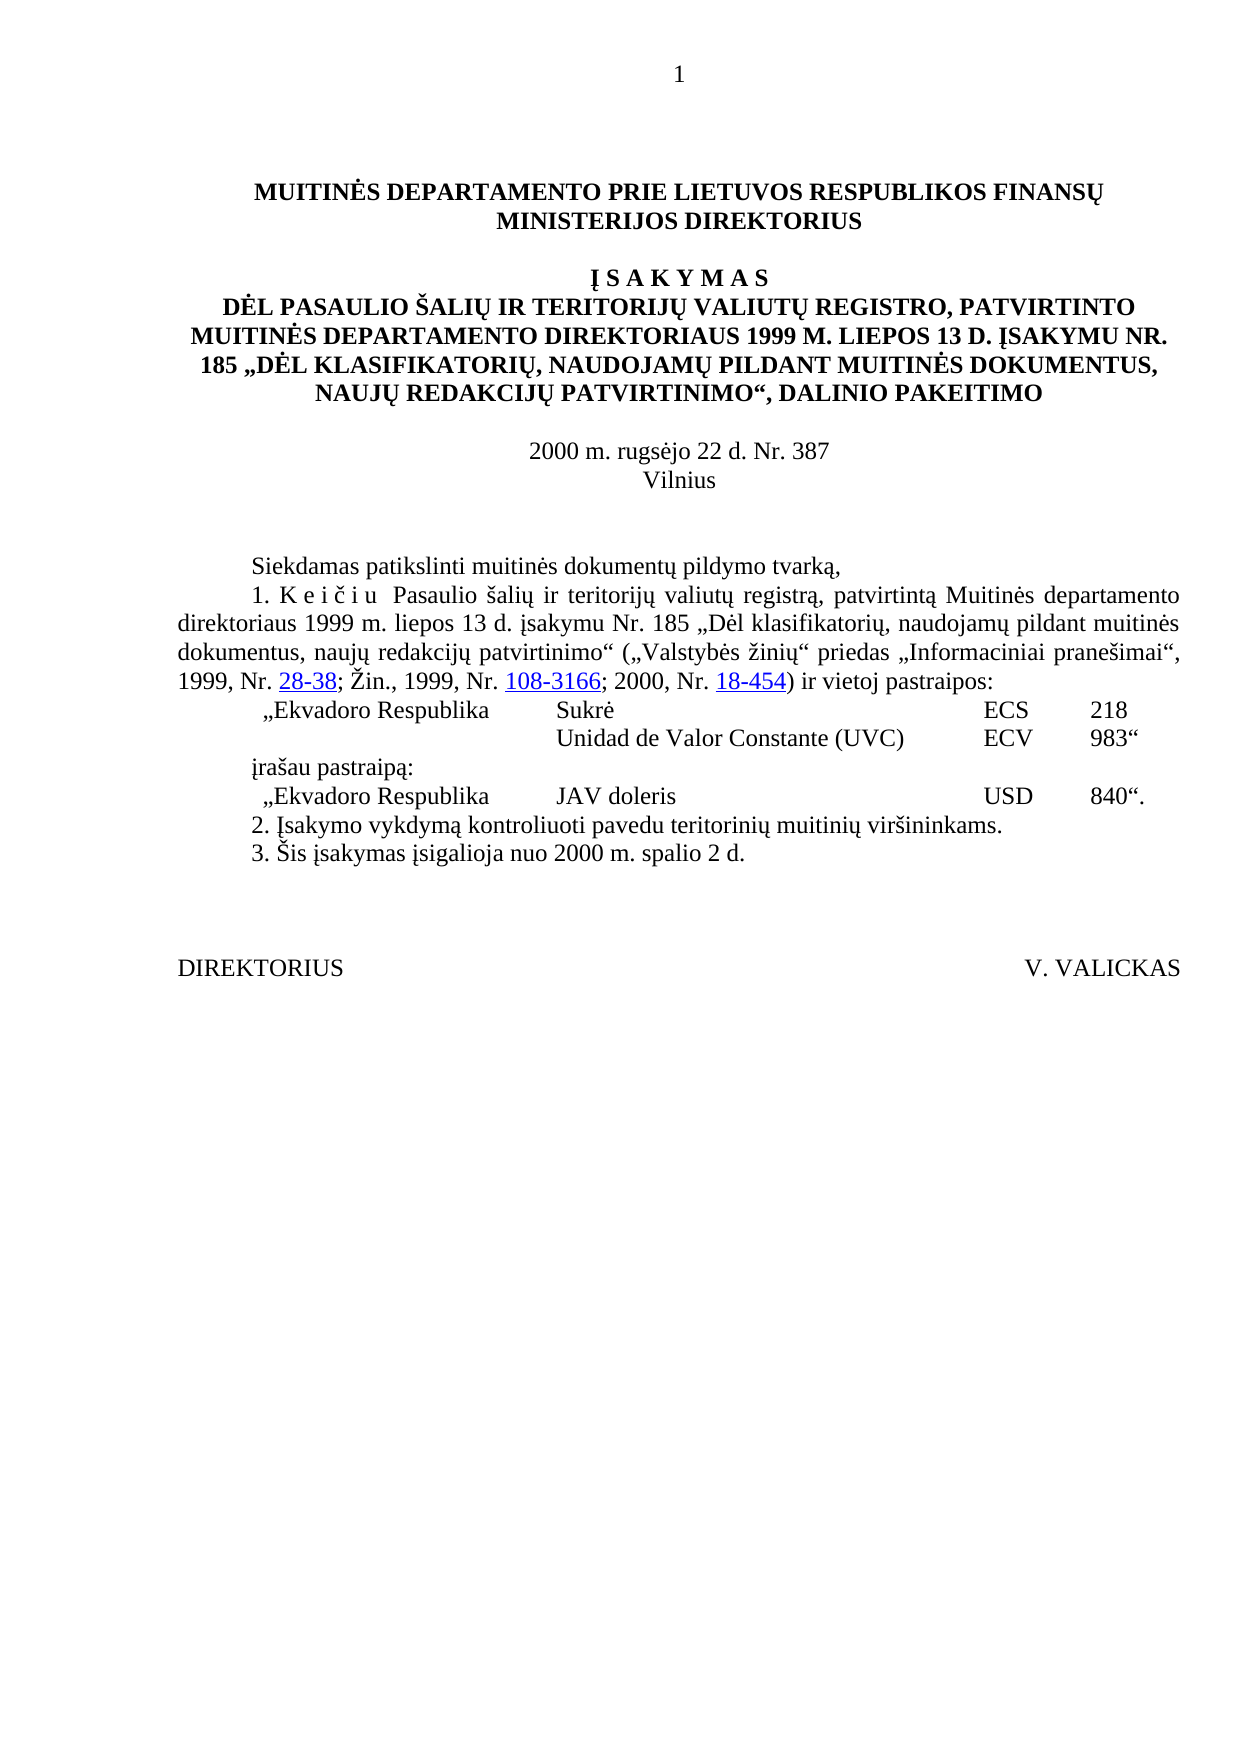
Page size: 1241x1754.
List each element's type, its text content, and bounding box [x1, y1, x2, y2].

table_cell Unidad de Valor Constante (UVC) [545, 724, 972, 752]
table_header JAV doleris [545, 781, 972, 810]
table_cell ECV [972, 724, 1079, 752]
text 1. Keičiu Pasaulio šalių ir teritorijų valiutų registrą, patvirtintą Muitinės departamento direktoriaus 1999 m. liepos 13 d. įsakymu Nr. 185 „Dėl klasifikatorių, naudojamų pildant muitinės dokumentus, naujų redakcijų patvirtinimo“ („Valstybės žinių“ priedas „Informaciniai pranešimai“, 1999, Nr. 28-38; Žin., 1999, Nr. 108-3166; 2000, Nr. 18-454) ir vietoj pastraipos: [177, 580, 1181, 695]
table_header Sukrė [545, 695, 972, 723]
text Į S A K Y M A S [177, 263, 1181, 292]
table_header „Ekvadoro Respublika [177, 781, 545, 810]
text 2000 m. rugsėjo 22 d. Nr. 387 [177, 436, 1181, 465]
text Siekdamas patikslinti muitinės dokumentų pildymo tvarką, [177, 551, 1181, 580]
text įrašau pastraipą: [177, 752, 1181, 781]
table_header USD [972, 781, 1079, 810]
text 3. Šis įsakymas įsigalioja nuo 2000 m. spalio 2 d. [177, 838, 1181, 867]
text Vilnius [177, 465, 1181, 493]
table_header 218 [1079, 695, 1204, 723]
table_header 840“. [1079, 781, 1204, 810]
text MUITINĖS DEPARTAMENTO PRIE LIETUVOS RESPUBLIKOS FINANSŲ MINISTERIJOS DIREKTORIUS [177, 177, 1181, 235]
table_header „Ekvadoro Respublika [177, 695, 544, 723]
table_cell [177, 724, 544, 752]
table_header ECS [972, 695, 1079, 723]
text 2. Įsakymo vykdymą kontroliuoti pavedu teritorinių muitinių viršininkams. [177, 810, 1181, 838]
table_cell 983“ [1079, 724, 1204, 752]
text DIREKTORIUS V. VALICKAS [177, 953, 1181, 982]
text DĖL PASAULIO ŠALIŲ IR TERITORIJŲ VALIUTŲ REGISTRO, PATVIRTINTO MUITINĖS DEPARTAMENTO DIREKTORIAUS 1999 M. LIEPOS 13 D. ĮSAKYMU NR. 185 „DĖL KLASIFIKATORIŲ, NAUDOJAMŲ PILDANT MUITINĖS DOKUMENTUS, NAUJŲ REDAKCIJŲ PATVIRTINIMO“, DALINIO PAKEITIMO [177, 292, 1181, 407]
